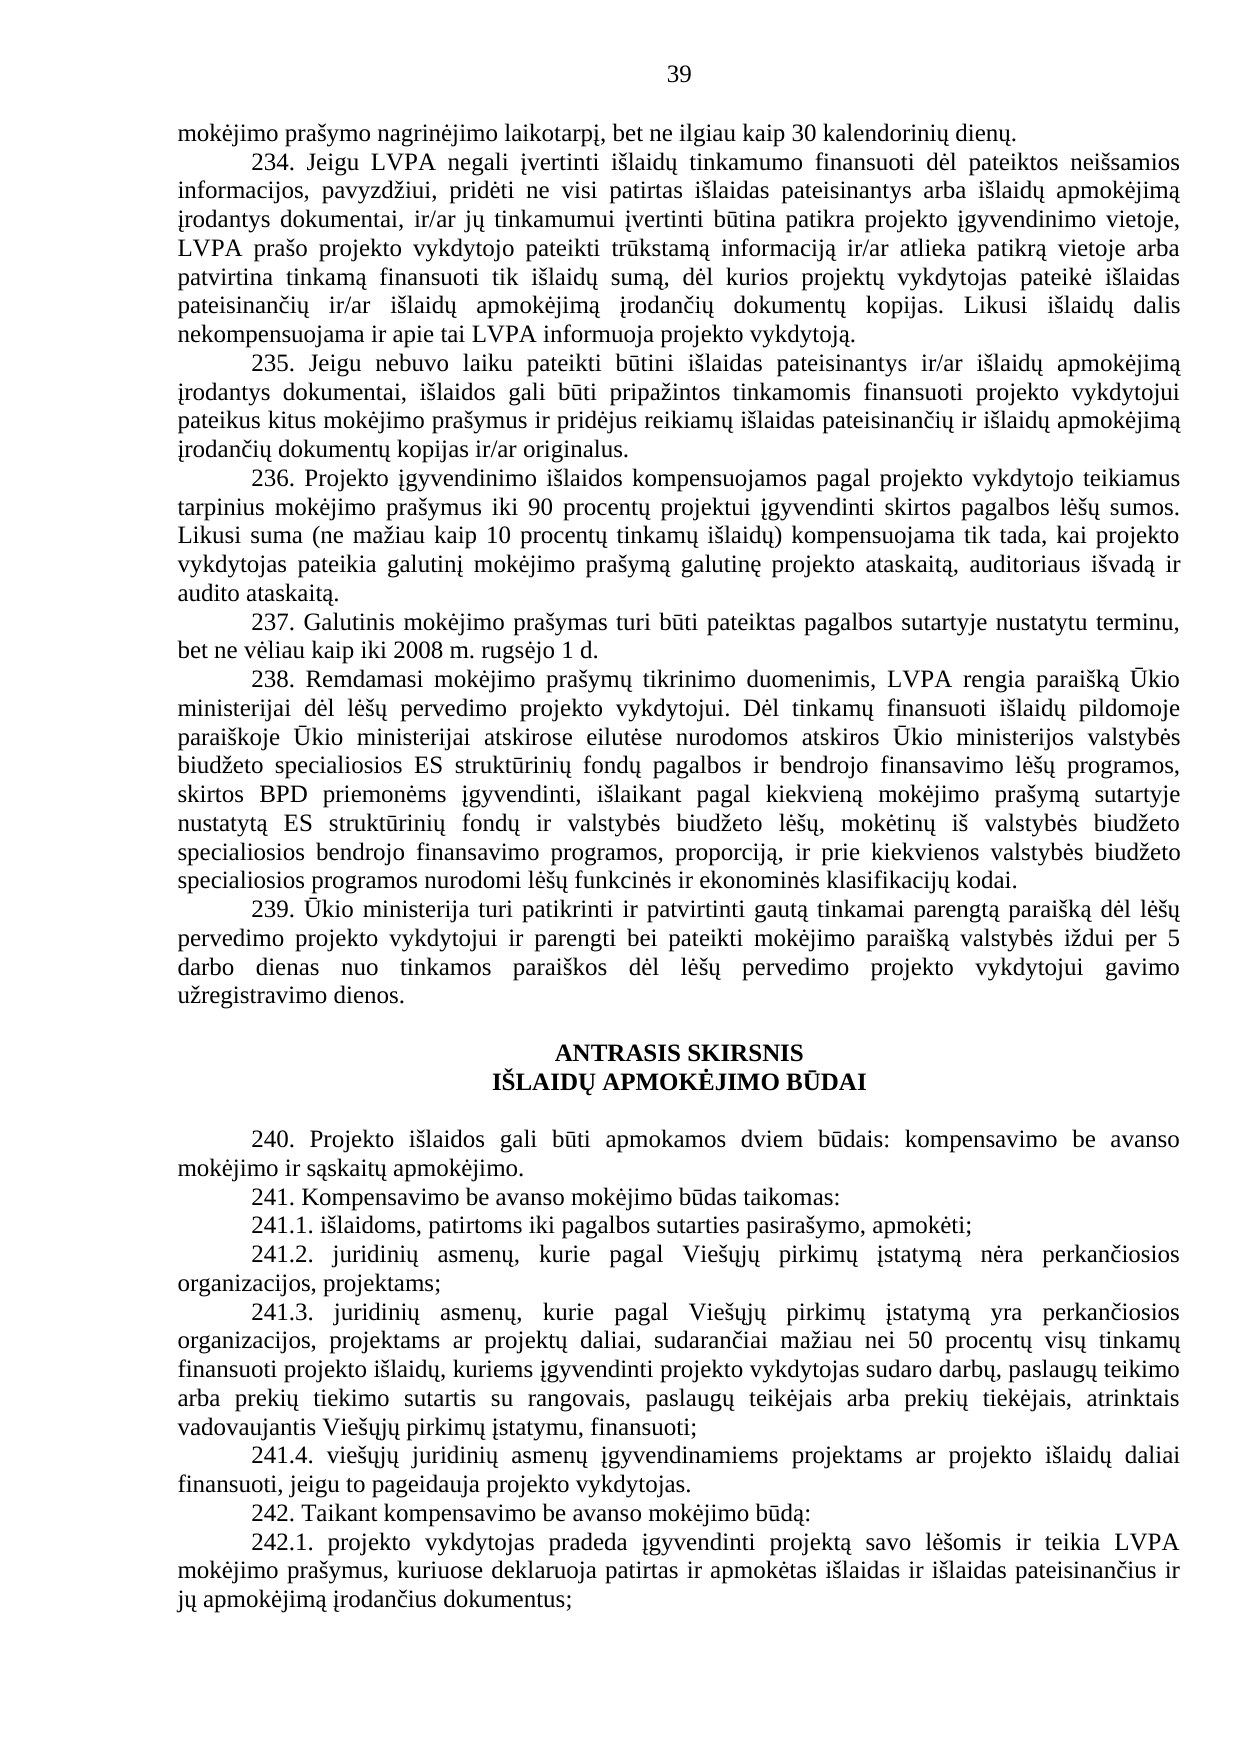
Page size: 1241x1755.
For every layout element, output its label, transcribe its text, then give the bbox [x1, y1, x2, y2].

text 239. Ūkio ministerija turi patikrinti ir patvirtinti gautą tinkamai parengtą paraišką dėl lėšų pervedimo projekto vykdytojui ir parengti bei pateikti mokėjimo paraišką valstybės iždui per 5 darbo dienas nuo tinkamos paraiškos dėl lėšų pervedimo projekto vykdytojui gavimo užregistravimo dienos. [177, 894, 1181, 1009]
text IŠLAIDŲ APMOKĖJIMO BŪDAI [177, 1067, 1181, 1096]
text 238. Remdamasi mokėjimo prašymų tikrinimo duomenimis, LVPA rengia paraišką Ūkio ministerijai dėl lėšų pervedimo projekto vykdytojui. Dėl tinkamų finansuoti išlaidų pildomoje paraiškoje Ūkio ministerijai atskirose eilutėse nurodomos atskiros Ūkio ministerijos valstybės biudžeto specialiosios ES struktūrinių fondų pagalbos ir bendrojo finansavimo lėšų programos, skirtos BPD priemonėms įgyvendinti, išlaikant pagal kiekvieną mokėjimo prašymą sutartyje nustatytą ES struktūrinių fondų ir valstybės biudžeto lėšų, mokėtinų iš valstybės biudžeto specialiosios bendrojo finansavimo programos, proporciją, ir prie kiekvienos valstybės biudžeto specialiosios programos nurodomi lėšų funkcinės ir ekonominės klasifikacijų kodai. [177, 664, 1181, 894]
text ANTRASIS SKIRSNIS [177, 1038, 1181, 1067]
text 241.1. išlaidoms, patirtoms iki pagalbos sutarties pasirašymo, apmokėti; [177, 1211, 1181, 1239]
text 242.1. projekto vykdytojas pradeda įgyvendinti projektą savo lėšomis ir teikia LVPA mokėjimo prašymus, kuriuose deklaruoja patirtas ir apmokėtas išlaidas ir išlaidas pateisinančius ir jų apmokėjimą įrodančius dokumentus; [177, 1527, 1181, 1613]
text 242. Taikant kompensavimo be avanso mokėjimo būdą: [177, 1498, 1181, 1527]
text 234. Jeigu LVPA negali įvertinti išlaidų tinkamumo finansuoti dėl pateiktos neišsamios informacijos, pavyzdžiui, pridėti ne visi patirtas išlaidas pateisinantys arba išlaidų apmokėjimą įrodantys dokumentai, ir/ar jų tinkamumui įvertinti būtina patikra projekto įgyvendinimo vietoje, LVPA prašo projekto vykdytojo pateikti trūkstamą informaciją ir/ar atlieka patikrą vietoje arba patvirtina tinkamą finansuoti tik išlaidų sumą, dėl kurios projektų vykdytojas pateikė išlaidas pateisinančių ir/ar išlaidų apmokėjimą įrodančių dokumentų kopijas. Likusi išlaidų dalis nekompensuojama ir apie tai LVPA informuoja projekto vykdytoją. [177, 147, 1181, 348]
text 235. Jeigu nebuvo laiku pateikti būtini išlaidas pateisinantys ir/ar išlaidų apmokėjimą įrodantys dokumentai, išlaidos gali būti pripažintos tinkamomis finansuoti projekto vykdytojui pateikus kitus mokėjimo prašymus ir pridėjus reikiamų išlaidas pateisinančių ir išlaidų apmokėjimą įrodančių dokumentų kopijas ir/ar originalus. [177, 348, 1181, 463]
text 241.2. juridinių asmenų, kurie pagal Viešųjų pirkimų įstatymą nėra perkančiosios organizacijos, projektams; [177, 1239, 1181, 1297]
text mokėjimo prašymo nagrinėjimo laikotarpį, bet ne ilgiau kaip 30 kalendorinių dienų. [177, 118, 1181, 147]
text 241.4. viešųjų juridinių asmenų įgyvendinamiems projektams ar projekto išlaidų daliai finansuoti, jeigu to pageidauja projekto vykdytojas. [177, 1441, 1181, 1498]
text 241.3. juridinių asmenų, kurie pagal Viešųjų pirkimų įstatymą yra perkančiosios organizacijos, projektams ar projektų daliai, sudarančiai mažiau nei 50 procentų visų tinkamų finansuoti projekto išlaidų, kuriems įgyvendinti projekto vykdytojas sudaro darbų, paslaugų teikimo arba prekių tiekimo sutartis su rangovais, paslaugų teikėjais arba prekių tiekėjais, atrinktais vadovaujantis Viešųjų pirkimų įstatymu, finansuoti; [177, 1297, 1181, 1441]
text 236. Projekto įgyvendinimo išlaidos kompensuojamos pagal projekto vykdytojo teikiamus tarpinius mokėjimo prašymus iki 90 procentų projektui įgyvendinti skirtos pagalbos lėšų sumos. Likusi suma (ne mažiau kaip 10 procentų tinkamų išlaidų) kompensuojama tik tada, kai projekto vykdytojas pateikia galutinį mokėjimo prašymą galutinę projekto ataskaitą, auditoriaus išvadą ir audito ataskaitą. [177, 463, 1181, 607]
text 241. Kompensavimo be avanso mokėjimo būdas taikomas: [177, 1182, 1181, 1211]
text 237. Galutinis mokėjimo prašymas turi būti pateiktas pagalbos sutartyje nustatytu terminu, bet ne vėliau kaip iki 2008 m. rugsėjo 1 d. [177, 607, 1181, 664]
text 240. Projekto išlaidos gali būti apmokamos dviem būdais: kompensavimo be avanso mokėjimo ir sąskaitų apmokėjimo. [177, 1124, 1181, 1182]
